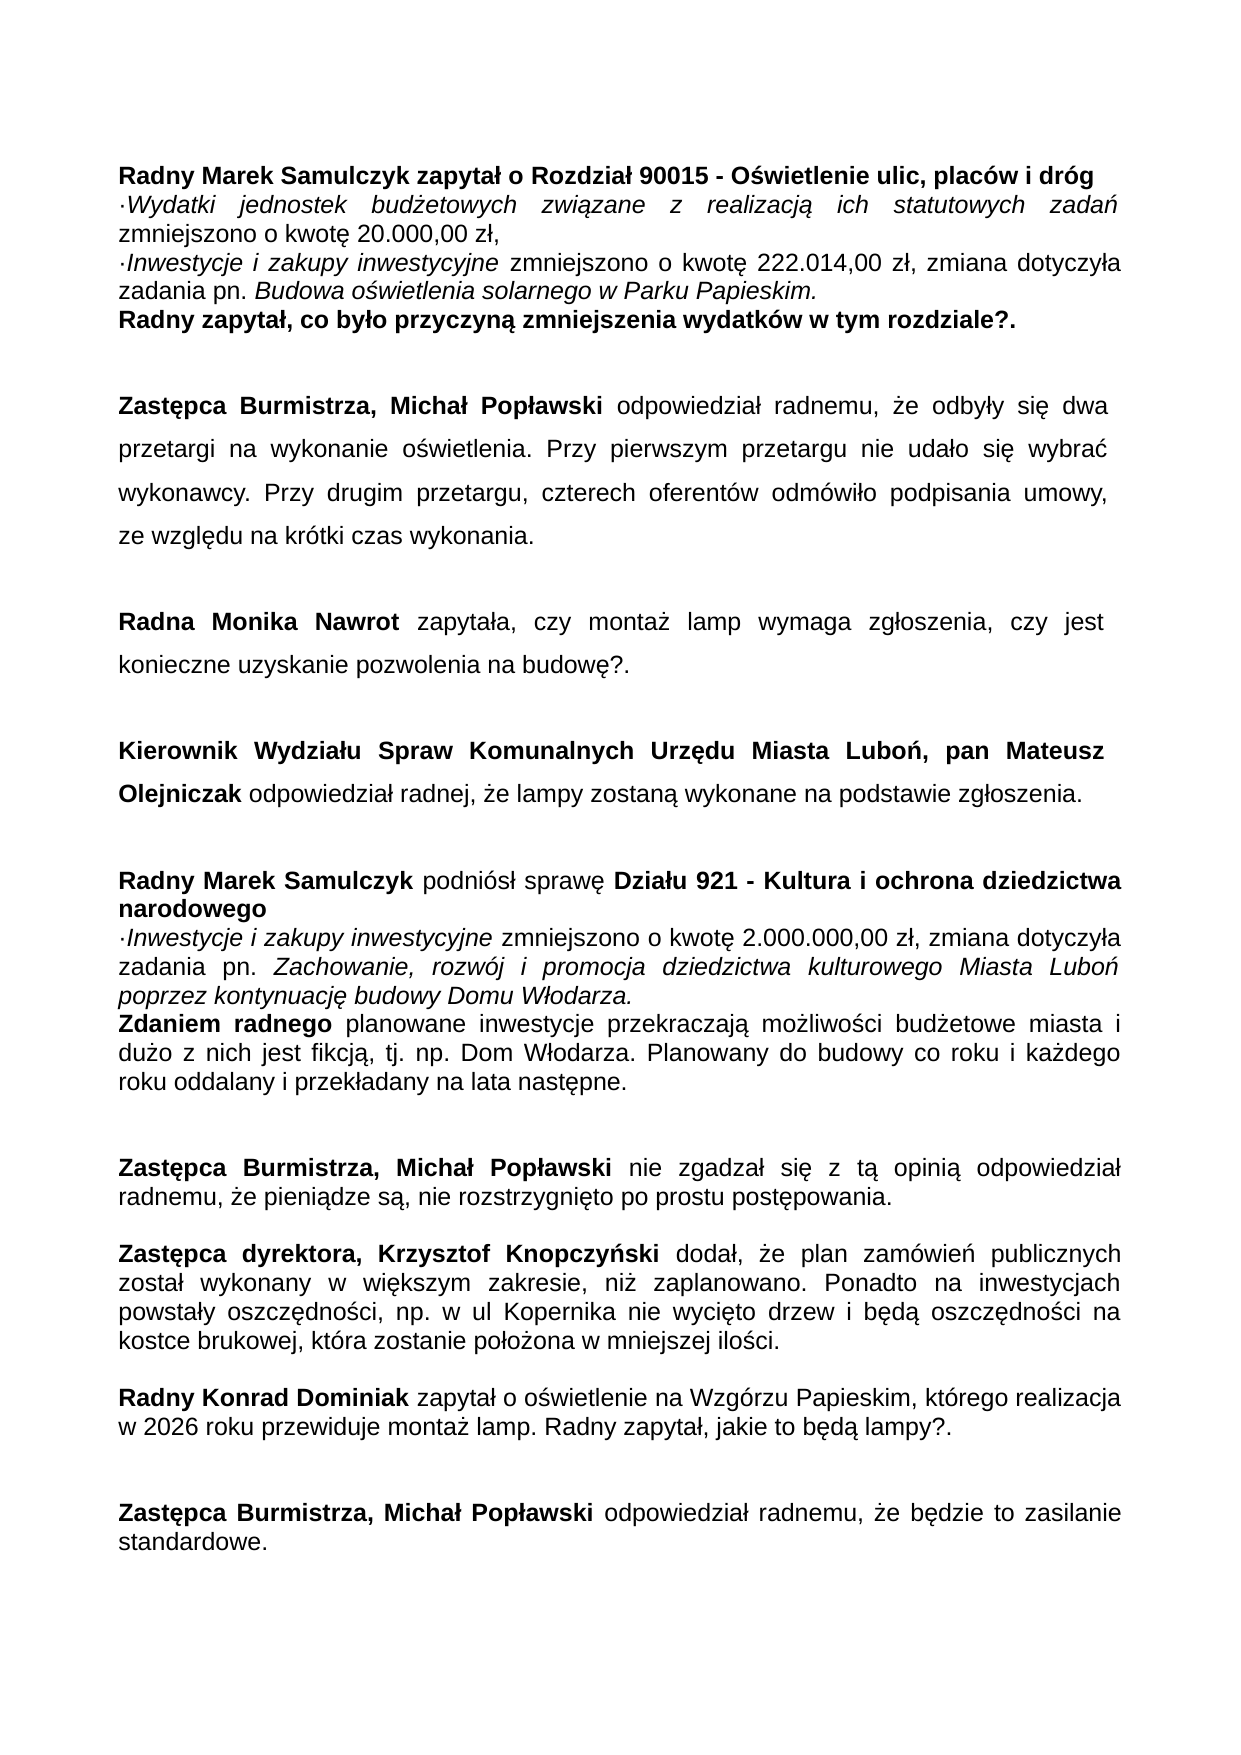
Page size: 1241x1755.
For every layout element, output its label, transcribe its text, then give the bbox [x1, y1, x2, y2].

text Zastępca Burmistrza, Michał Popławski odpowiedział radnemu, że będzie to zasilanie standardowe. [118, 1498, 1122, 1556]
text ·Inwestycje i zakupy inwestycyjne zmniejszono o kwotę 222.014,00 zł, zmiana dotyczyła zadania pn. Budowa oświetlenia solarnego w Parku Papieskim. [118, 247, 1122, 305]
text Radny Konrad Dominiak zapytał o oświetlenie na Wzgórzu Papieskim, którego realizacja w 2026 roku przewiduje montaż lamp. Radny zapytał, jakie to będą lampy?. [118, 1383, 1122, 1441]
text ·Inwestycje i zakupy inwestycyjne zmniejszono o kwotę 2.000.000,00 zł, zmiana dotyczyła zadania pn. Zachowanie, rozwój i promocja dziedzictwa kulturowego Miasta Luboń poprzez kontynuację budowy Domu Włodarza. [118, 923, 1122, 1009]
text Radny zapytał, co było przyczyną zmniejszenia wydatków w tym rozdziale?. [118, 305, 1122, 334]
text Kierownik Wydziału Spraw Komunalnych Urzędu Miasta Luboń, pan Mateusz Olejniczak odpowiedział radnej, że lampy zostaną wykonane na podstawie zgłoszenia. [118, 736, 1122, 808]
text Zastępca Burmistrza, Michał Popławski nie zgadzał się z tą opinią odpowiedział radnemu, że pieniądze są, nie rozstrzygnięto po prostu postępowania. [118, 1153, 1122, 1211]
text Radny Marek Samulczyk zapytał o Rozdział 90015 - Oświetlenie ulic, placów i dróg [118, 161, 1122, 190]
text Radny Marek Samulczyk podniósł sprawę Działu 921 - Kultura i ochrona dziedzictwa narodowego [118, 866, 1122, 923]
text Zdaniem radnego planowane inwestycje przekraczają możliwości budżetowe miasta i dużo z nich jest fikcją, tj. np. Dom Włodarza. Planowany do budowy co roku i każdego roku oddalany i przekładany na lata następne. [118, 1009, 1122, 1096]
text Zastępca Burmistrza, Michał Popławski odpowiedział radnemu, że odbyły się dwa przetargi na wykonanie oświetlenia. Przy pierwszym przetargu nie udało się wybrać wykonawcy. Przy drugim przetargu, czterech oferentów odmówiło podpisania umowy, ze względu na krótki czas wykonania. [118, 391, 1122, 549]
text Radna Monika Nawrot zapytała, czy montaż lamp wymaga zgłoszenia, czy jest konieczne uzyskanie pozwolenia na budowę?. [118, 607, 1122, 679]
text Zastępca dyrektora, Krzysztof Knopczyński dodał, że plan zamówień publicznych został wykonany w większym zakresie, niż zaplanowano. Ponadto na inwestycjach powstały oszczędności, np. w ul Kopernika nie wycięto drzew i będą oszczędności na kostce brukowej, która zostanie położona w mniejszej ilości. [118, 1239, 1122, 1354]
text ·Wydatki jednostek budżetowych związane z realizacją ich statutowych zadań zmniejszono o kwotę 20.000,00 zł, [118, 190, 1122, 247]
